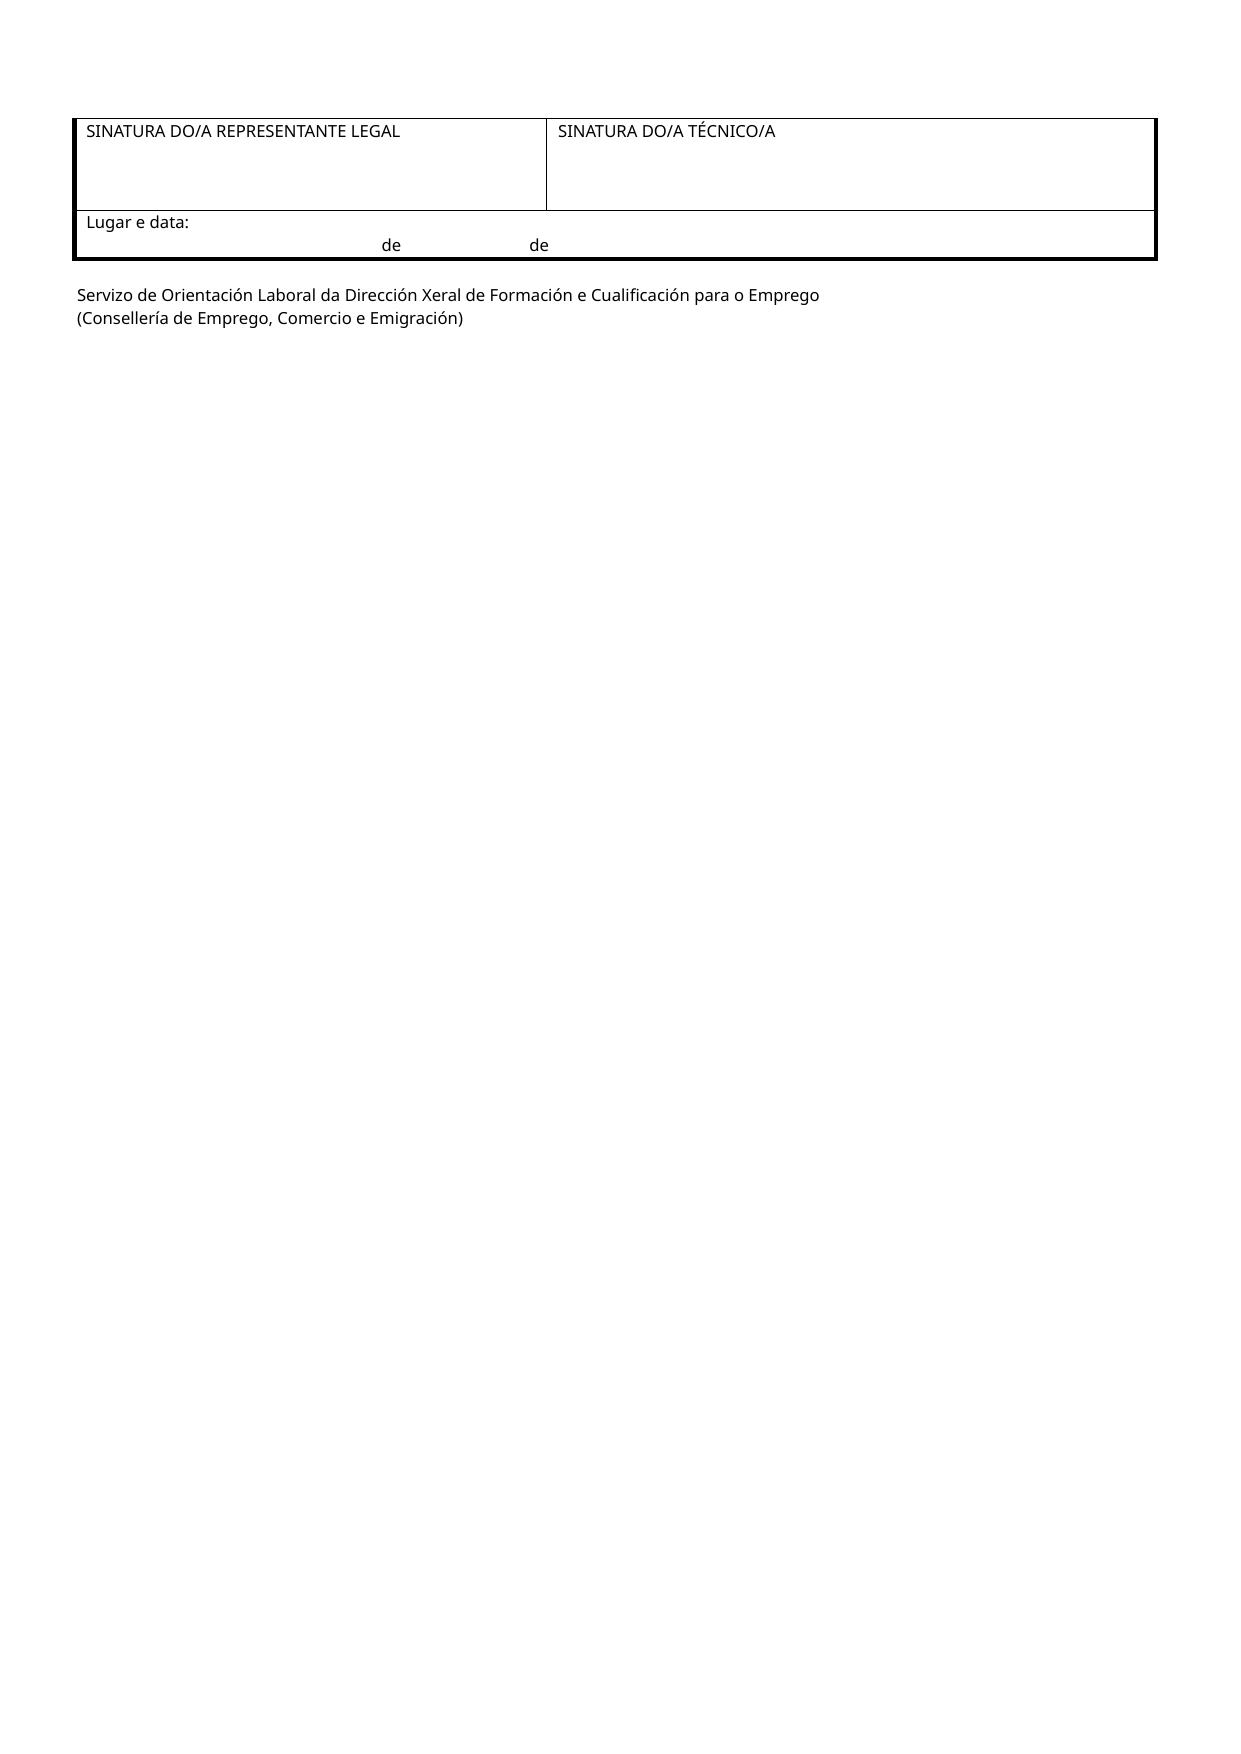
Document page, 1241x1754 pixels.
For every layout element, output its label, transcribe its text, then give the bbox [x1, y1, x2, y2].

text Servizo de Orientación Laboral da Dirección Xeral de Formación e Cualificación para o Emprego [77, 284, 1122, 307]
text (Consellería de Emprego, Comercio e Emigración) [77, 307, 1122, 329]
table_cell SINATURA DO/A REPRESENTANTE LEGAL [77, 119, 546, 210]
table_cell Lugar e data: de de [77, 211, 1154, 256]
table_cell SINATURA DO/A TÉCNICO/A [547, 119, 1154, 210]
